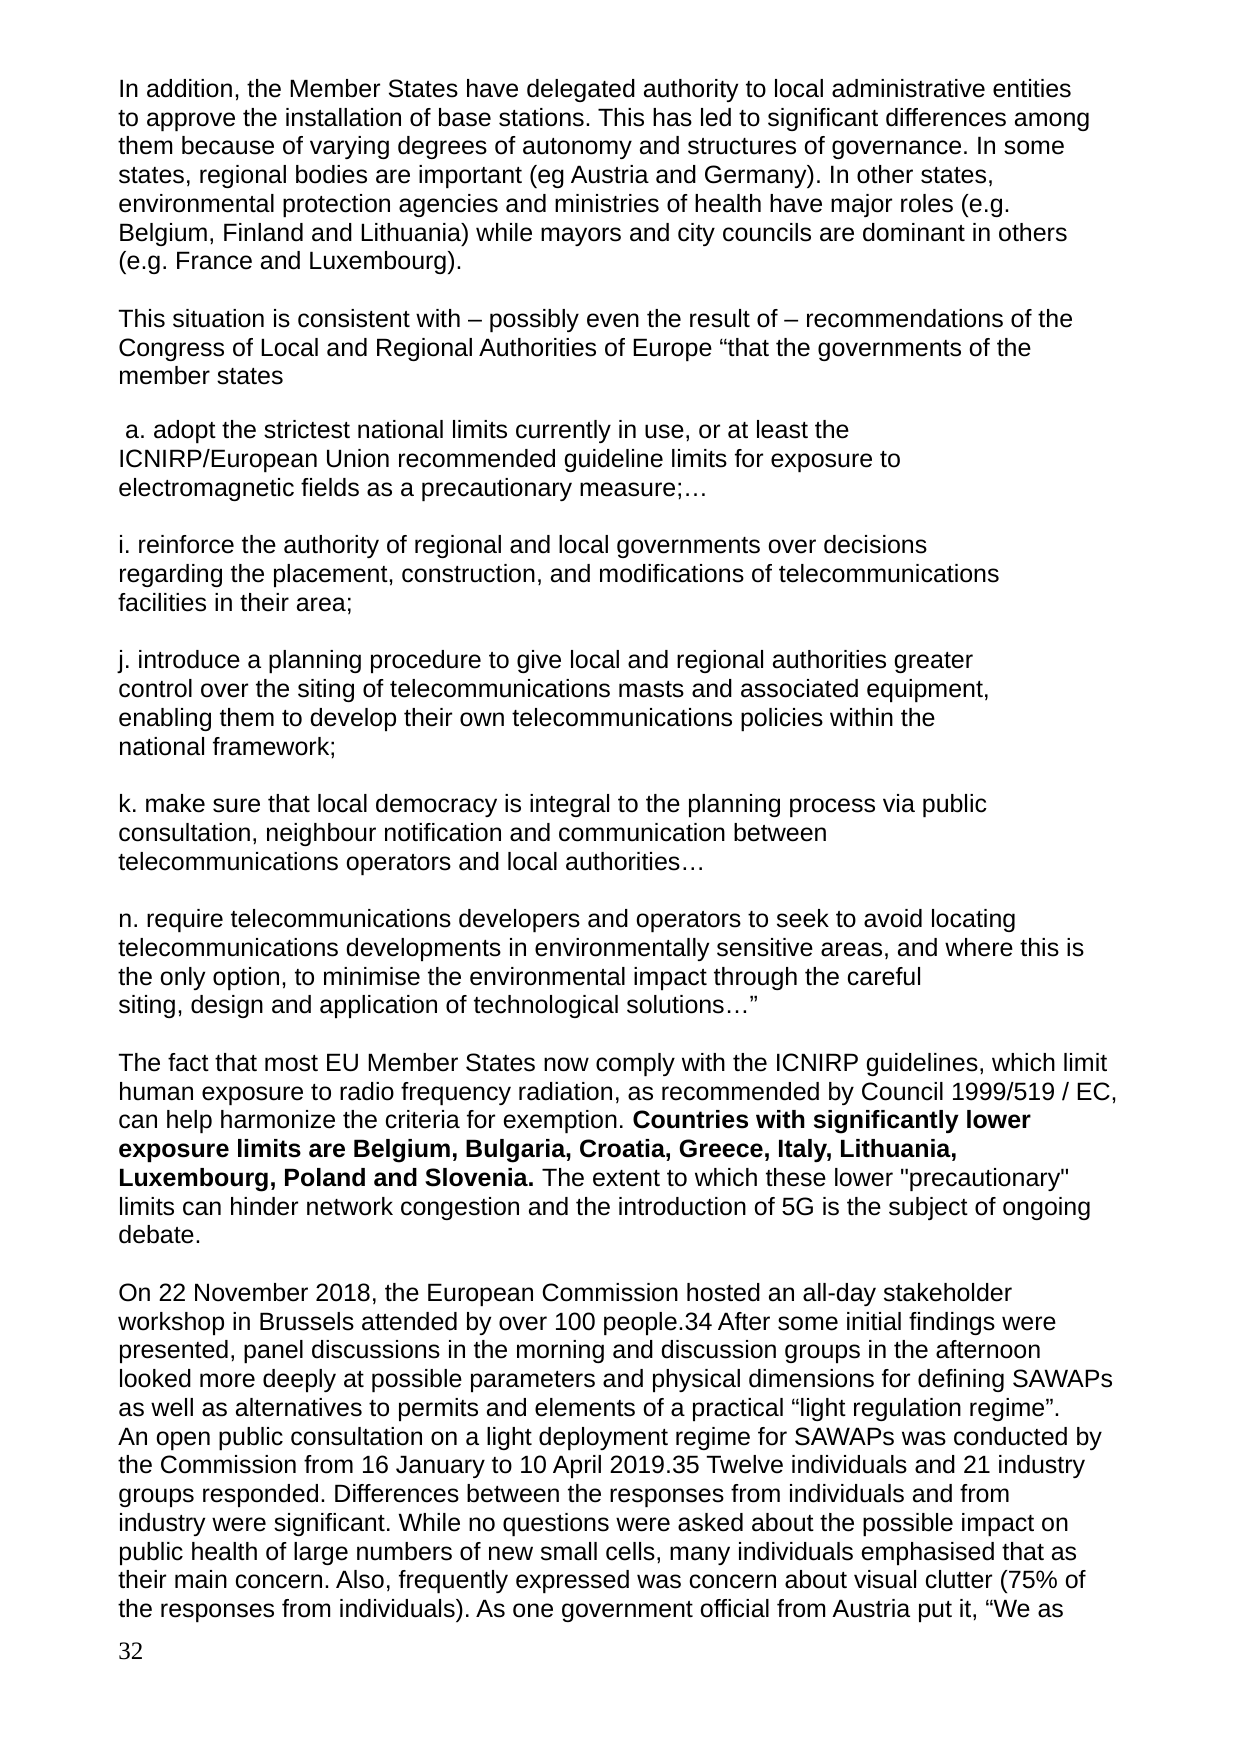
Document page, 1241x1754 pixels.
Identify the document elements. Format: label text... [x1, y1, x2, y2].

text public health of large numbers of new small cells, many individuals emphasised that as [118, 1537, 1122, 1566]
text n. require telecommunications developers and operators to seek to avoid locating [118, 904, 1122, 933]
text the responses from individuals). As one government official from Austria put it, “We as [118, 1594, 1122, 1623]
text national framework; [118, 732, 1122, 761]
text (e.g. France and Luxembourg). [118, 246, 1122, 275]
text groups responded. Differences between the responses from individuals and from [118, 1479, 1122, 1508]
text industry were significant. While no questions were asked about the possible impact on [118, 1508, 1122, 1537]
text consultation, neighbour notification and communication between [118, 818, 1122, 847]
text workshop in Brussels attended by over 100 people.34 After some initial findings were [118, 1307, 1122, 1336]
text to approve the installation of base stations. This has led to significant differences among [118, 102, 1122, 131]
text facilities in their area; [118, 588, 1122, 617]
text enabling them to develop their own telecommunications policies within the [118, 703, 1122, 732]
text environmental protection agencies and ministries of health have major roles (e.g. [118, 189, 1122, 217]
text electromagnetic fields as a precautionary measure;… [118, 473, 1122, 502]
text This situation is consistent with – possibly even the result of – recommendations of the [118, 304, 1122, 332]
text control over the siting of telecommunications masts and associated equipment, [118, 674, 1122, 703]
text siting, design and application of technological solutions…” [118, 991, 1122, 1019]
text telecommunications developments in environmentally sensitive areas, and where this is the only option, to minimise the environmental impact through the careful [118, 933, 1122, 991]
text states, regional bodies are important (eg Austria and Germany). In other states, [118, 160, 1122, 189]
text the Commission from 16 January to 10 April 2019.35 Twelve individuals and 21 industry [118, 1451, 1122, 1479]
text presented, panel discussions in the morning and discussion groups in the afternoon [118, 1336, 1122, 1364]
text j. introduce a planning procedure to give local and regional authorities greater [118, 646, 1122, 674]
text regarding the placement, construction, and modifications of telecommunications [118, 559, 1122, 588]
text i. reinforce the authority of regional and local governments over decisions [118, 531, 1122, 559]
text The fact that most EU Member States now comply with the ICNIRP guidelines, which limit human exposure to radio frequency radiation, as recommended by Council 1999/519 / EC, can help harmonize the criteria for exemption. Countries with significantly lower exposure limits are Belgium, Bulgaria, Croatia, Greece, Italy, Lithuania, Luxembourg, Poland and Slovenia. The extent to which these lower "precautionary" limits can hinder network congestion and the introduction of 5G is the subject of ongoing debate. [118, 1048, 1122, 1249]
text a. adopt the strictest national limits currently in use, or at least the [118, 416, 1122, 444]
text them because of varying degrees of autonomy and structures of governance. In some [118, 131, 1122, 160]
text In addition, the Member States have delegated authority to local administrative entities [118, 74, 1122, 102]
text Belgium, Finland and Lithuania) while mayors and city councils are dominant in others [118, 217, 1122, 246]
text Congress of Local and Regional Authorities of Europe “that the governments of the [118, 332, 1122, 361]
text telecommunications operators and local authorities… [118, 847, 1122, 876]
text looked more deeply at possible parameters and physical dimensions for defining SAWAPs [118, 1364, 1122, 1393]
text as well as alternatives to permits and elements of a practical “light regulation regime”. [118, 1393, 1122, 1422]
text An open public consultation on a light deployment regime for SAWAPs was conducted by [118, 1422, 1122, 1451]
text their main concern. Also, frequently expressed was concern about visual clutter (75% of [118, 1566, 1122, 1594]
text On 22 November 2018, the European Commission hosted an all-day stakeholder [118, 1278, 1122, 1307]
text ICNIRP/European Union recommended guideline limits for exposure to [118, 444, 1122, 473]
text k. make sure that local democracy is integral to the planning process via public [118, 789, 1122, 818]
text member states [118, 361, 1122, 390]
